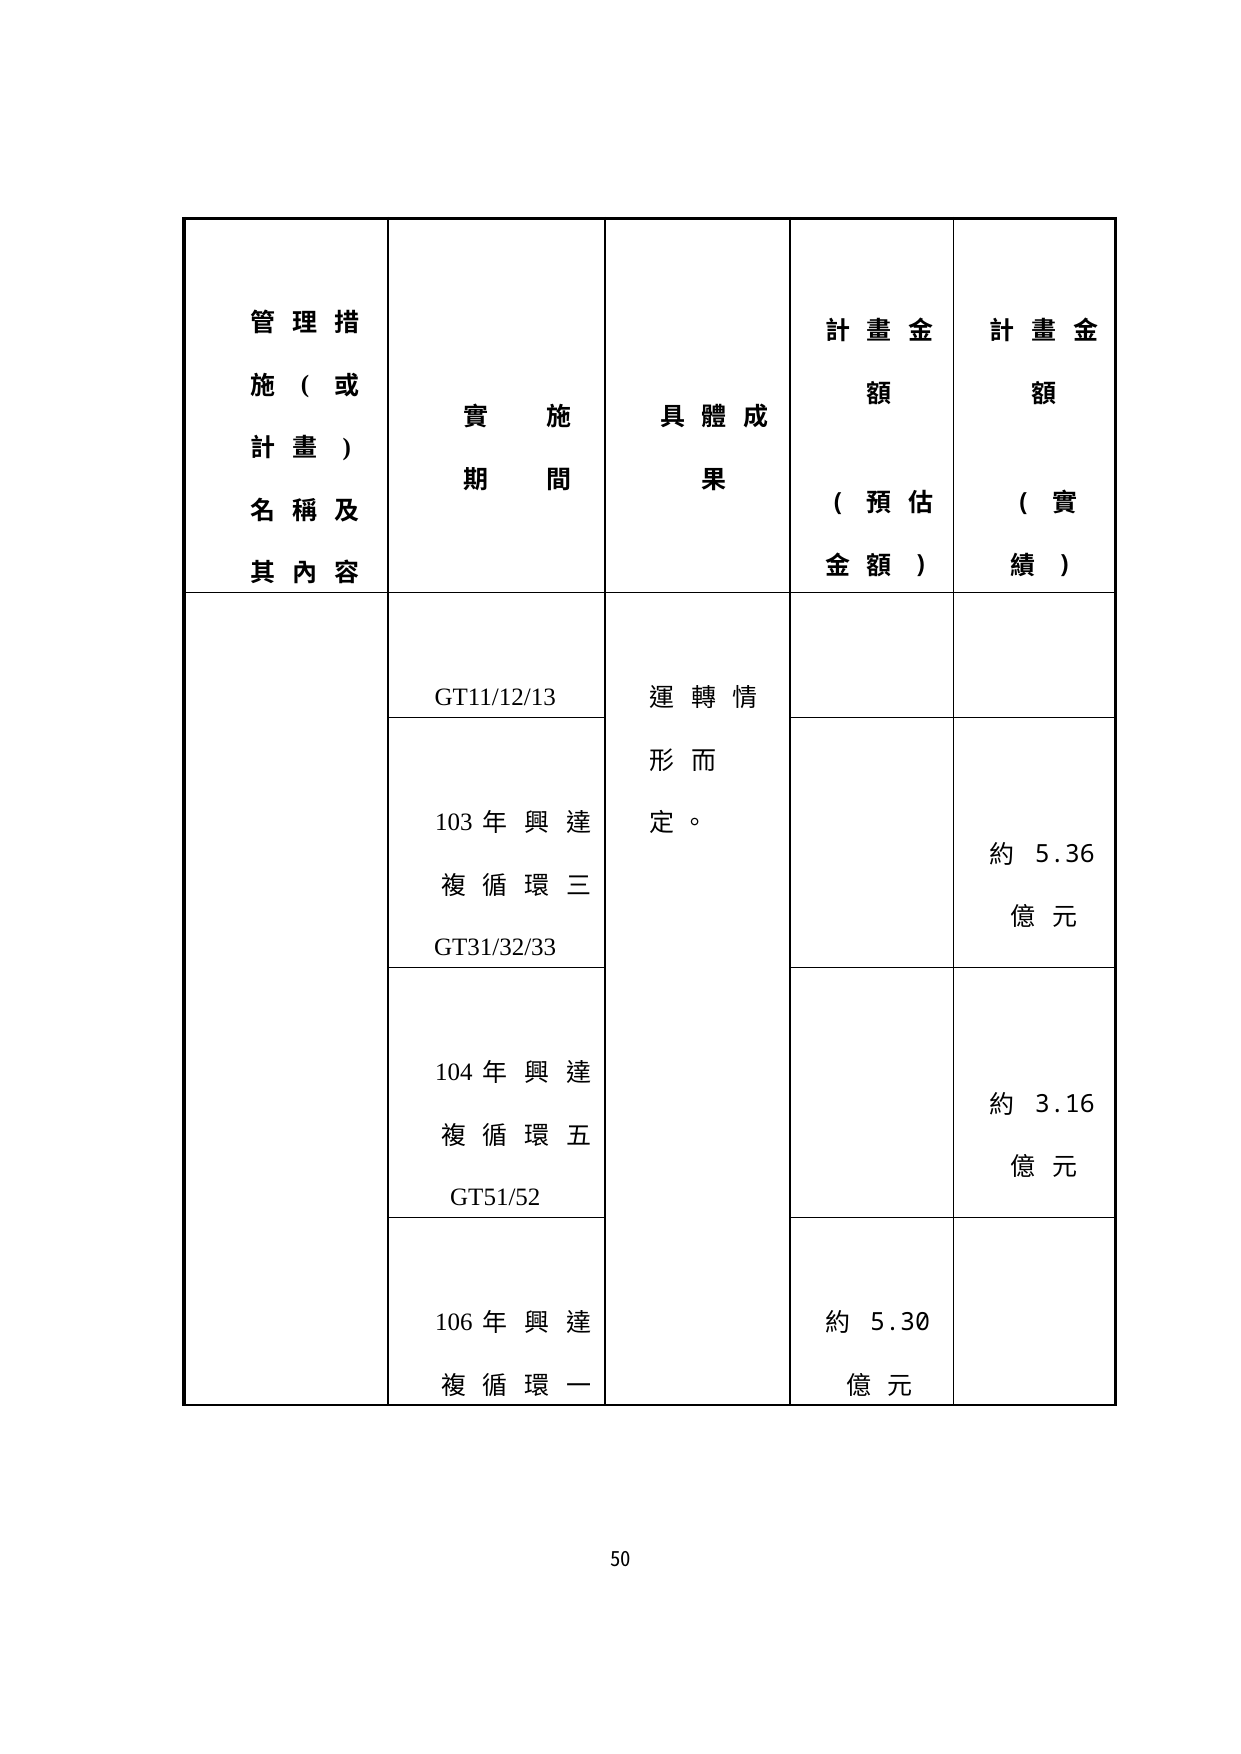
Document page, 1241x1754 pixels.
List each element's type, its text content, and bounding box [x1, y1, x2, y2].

table_cell 103年興達複循環三GT31/32/33 [389, 718, 604, 967]
table_header 管理措施(或計畫)名稱及其內容 [186, 220, 387, 592]
table_cell 104年興達複循環五GT51/52 [389, 968, 604, 1217]
table_cell 約3.16億元 [954, 968, 1114, 1217]
table_cell 106年興達複循環一 [389, 1218, 604, 1404]
table_header 計畫金額 (實績) [954, 220, 1114, 592]
table_cell [791, 593, 953, 717]
table_cell GT11/12/13 [389, 593, 604, 717]
table_cell 約5.36億元 [954, 718, 1114, 967]
table_cell [954, 593, 1114, 717]
table_cell [186, 593, 387, 1404]
table_header 計畫金額 (預估金額) [791, 220, 953, 592]
table_cell 運轉情形而定。 [606, 593, 789, 1404]
table_cell [791, 968, 953, 1217]
table_cell 約5.30億元 [791, 1218, 953, 1404]
table_header 實 施 期 間 [389, 220, 604, 592]
table_cell [954, 1218, 1114, 1404]
table_header 具體成果 [606, 220, 789, 592]
table_cell [791, 718, 953, 967]
